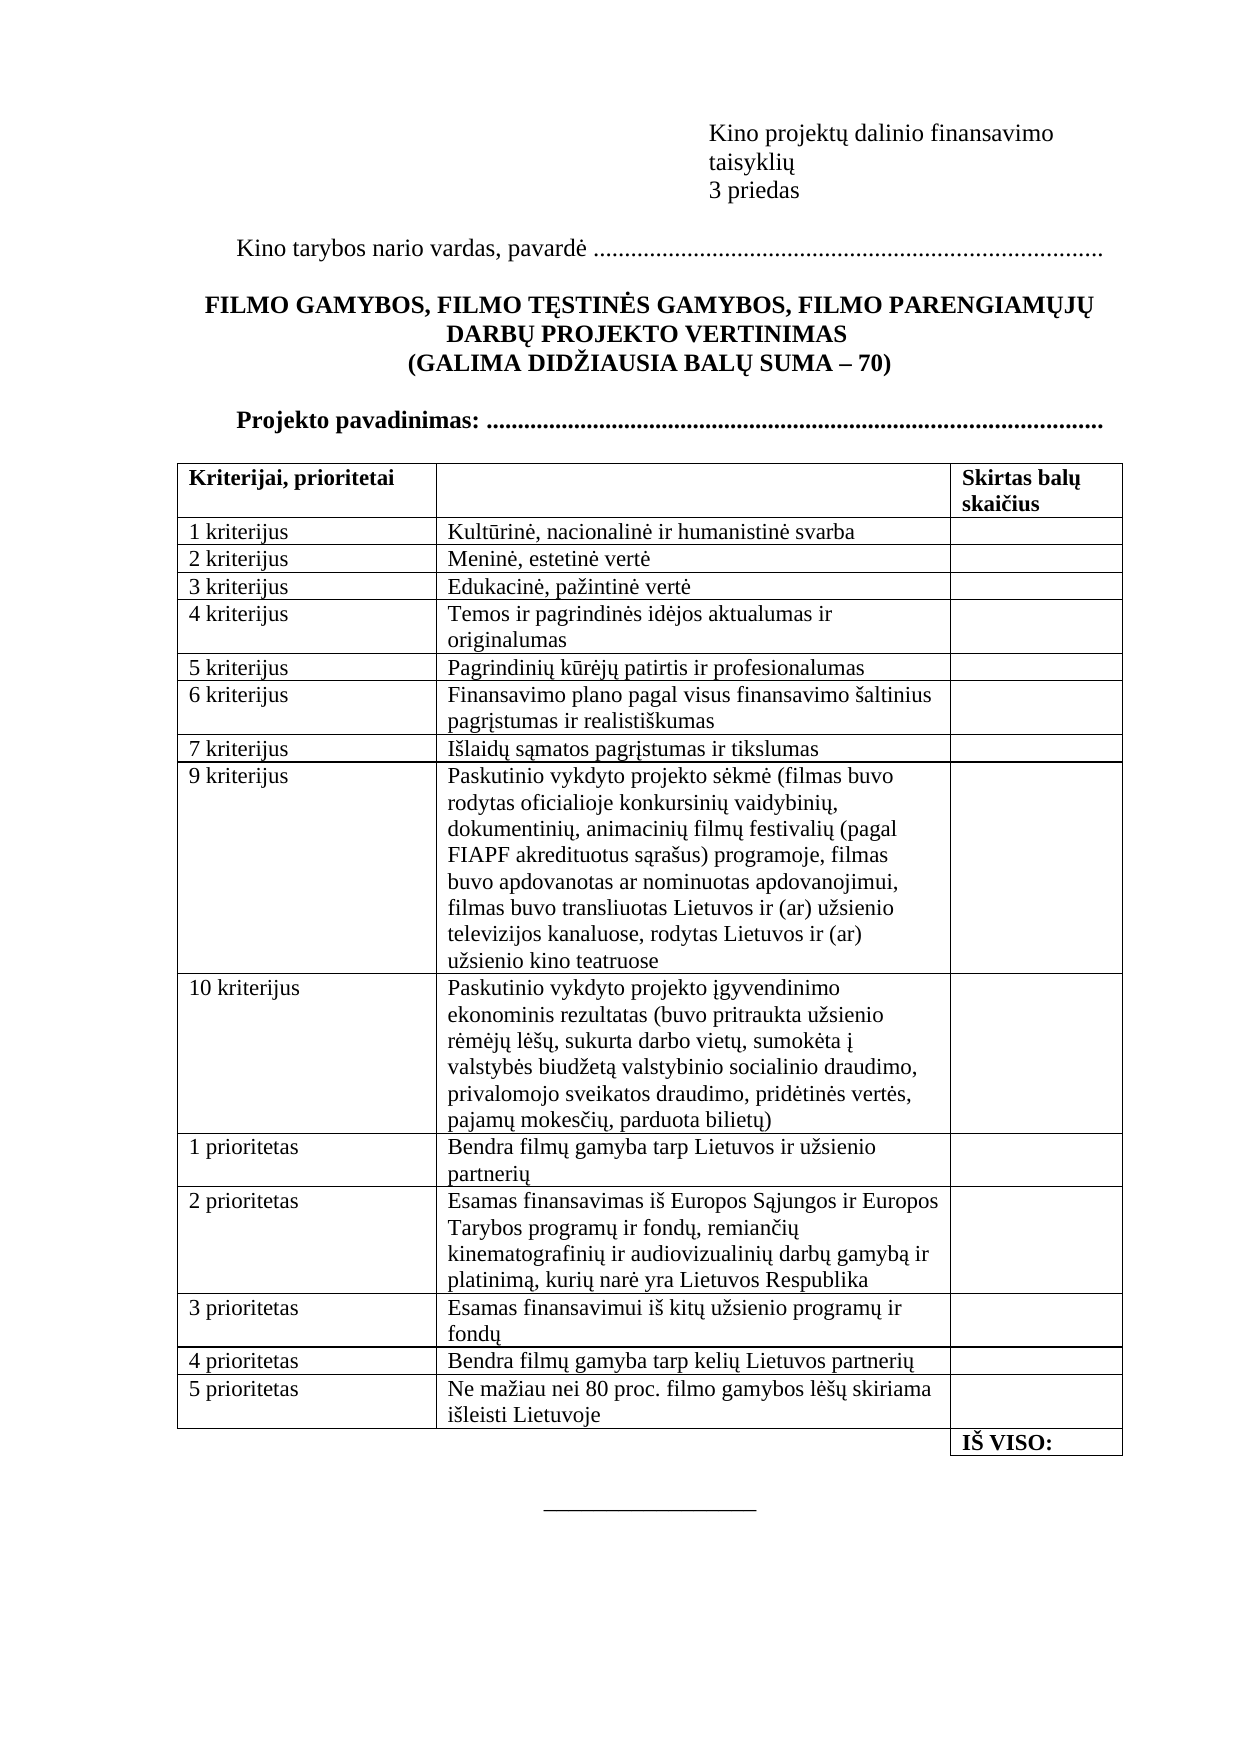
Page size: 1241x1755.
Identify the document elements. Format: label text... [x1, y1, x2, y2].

text Projekto pavadinimas: [236, 406, 1122, 434]
table_cell [951, 600, 1122, 653]
table_cell 4 kriterijus [178, 600, 436, 653]
table_cell [951, 681, 1122, 734]
table_cell [951, 735, 1122, 761]
table_cell [951, 1187, 1122, 1293]
table_cell 1 kriterijus [178, 518, 436, 544]
table_cell [951, 654, 1122, 680]
table_cell Išlaidų sąmatos pagrįstumas ir tikslumas [437, 735, 950, 761]
table_header Skirtas balų skaičius [951, 464, 1122, 517]
text FILMO gamybos, Filmo tęstinės gamybos, Filmo PARENGIAMŲJŲ DARBŲ projekto vertinimas [177, 291, 1122, 348]
table_cell Pagrindinių kūrėjų patirtis ir profesionalumas [437, 654, 950, 680]
table_cell [951, 763, 1122, 973]
table_cell [951, 1348, 1122, 1374]
table_cell Esamas finansavimui iš kitų užsienio programų ir fondų [437, 1294, 950, 1346]
table_cell Meninė, estetinė vertė [437, 545, 950, 572]
table_cell Paskutinio vykdyto projekto sėkmė (filmas buvo rodytas oficialioje konkursinių vaidybinių, dokumentinių, animacinių filmų festivalių (pagal FIAPF akredituotus sąrašus) programoje, filmas buvo apdovanotas ar nominuotas apdovanojimui, filmas buvo transliuotas Lietuvos ir (ar) užsienio televizijos kanaluose, rodytas Lietuvos ir (ar) užsienio kino teatruose [437, 763, 950, 973]
table_cell Ne mažiau nei 80 proc. filmo gamybos lėšų skiriama išleisti Lietuvoje [437, 1375, 950, 1427]
table_cell Bendra filmų gamyba tarp Lietuvos ir užsienio partnerių [437, 1134, 950, 1186]
table_cell [177, 1429, 436, 1455]
table_cell 7 kriterijus [178, 735, 436, 761]
text Kino tarybos nario vardas, pavardė [177, 233, 1122, 262]
table_cell 2 kriterijus [178, 545, 436, 572]
table_header [437, 464, 950, 517]
table_cell Temos ir pagrindinės idėjos aktualumas ir originalumas [437, 600, 950, 653]
table_cell 3 prioritetas [178, 1294, 436, 1346]
table_cell [951, 545, 1122, 572]
table_cell 3 kriterijus [178, 573, 436, 599]
table_cell 2 prioritetas [178, 1187, 436, 1293]
table_cell 5 kriterijus [178, 654, 436, 680]
table_cell 6 kriterijus [178, 681, 436, 734]
table_cell [436, 1429, 950, 1455]
table_cell [951, 1134, 1122, 1186]
table_cell 5 prioritetas [178, 1375, 436, 1427]
text Kino projektų dalinio finansavimo [709, 118, 1122, 147]
table_header Kriterijai, prioritetai [178, 464, 436, 517]
table_cell [951, 518, 1122, 544]
text _________________ [177, 1485, 1122, 1513]
text 3 priedas [177, 176, 1122, 204]
table_cell Edukacinė, pažintinė vertė [437, 573, 950, 599]
table_cell Kultūrinė, nacionalinė ir humanistinė svarba [437, 518, 950, 544]
table_cell 10 kriterijus [178, 974, 436, 1132]
table_cell [951, 1294, 1122, 1346]
table_cell [951, 974, 1122, 1132]
table_cell Paskutinio vykdyto projekto įgyvendinimo ekonominis rezultatas (buvo pritraukta užsienio rėmėjų lėšų, sukurta darbo vietų, sumokėta į valstybės biudžetą valstybinio socialinio draudimo, privalomojo sveikatos draudimo, pridėtinės vertės, pajamų mokesčių, parduota bilietų) [437, 974, 950, 1132]
table_cell 9 kriterijus [178, 763, 436, 973]
table_cell Bendra filmų gamyba tarp kelių Lietuvos partnerių [437, 1348, 950, 1374]
table_cell [951, 1375, 1122, 1427]
table_cell 4 prioritetas [178, 1348, 436, 1374]
table_cell 1 prioritetas [178, 1134, 436, 1186]
table_cell Finansavimo plano pagal visus finansavimo šaltinius pagrįstumas ir realistiškumas [437, 681, 950, 734]
table_cell [951, 573, 1122, 599]
text taisyklių [177, 147, 1122, 176]
text (galima didžiausia balų suma – 70) [177, 348, 1122, 377]
table_cell Esamas finansavimas iš Europos Sąjungos ir Europos Tarybos programų ir fondų, remiančių kinematografinių ir audiovizualinių darbų gamybą ir platinimą, kurių narė yra Lietuvos Respublika [437, 1187, 950, 1293]
table_cell IŠ VISO: [951, 1429, 1122, 1455]
